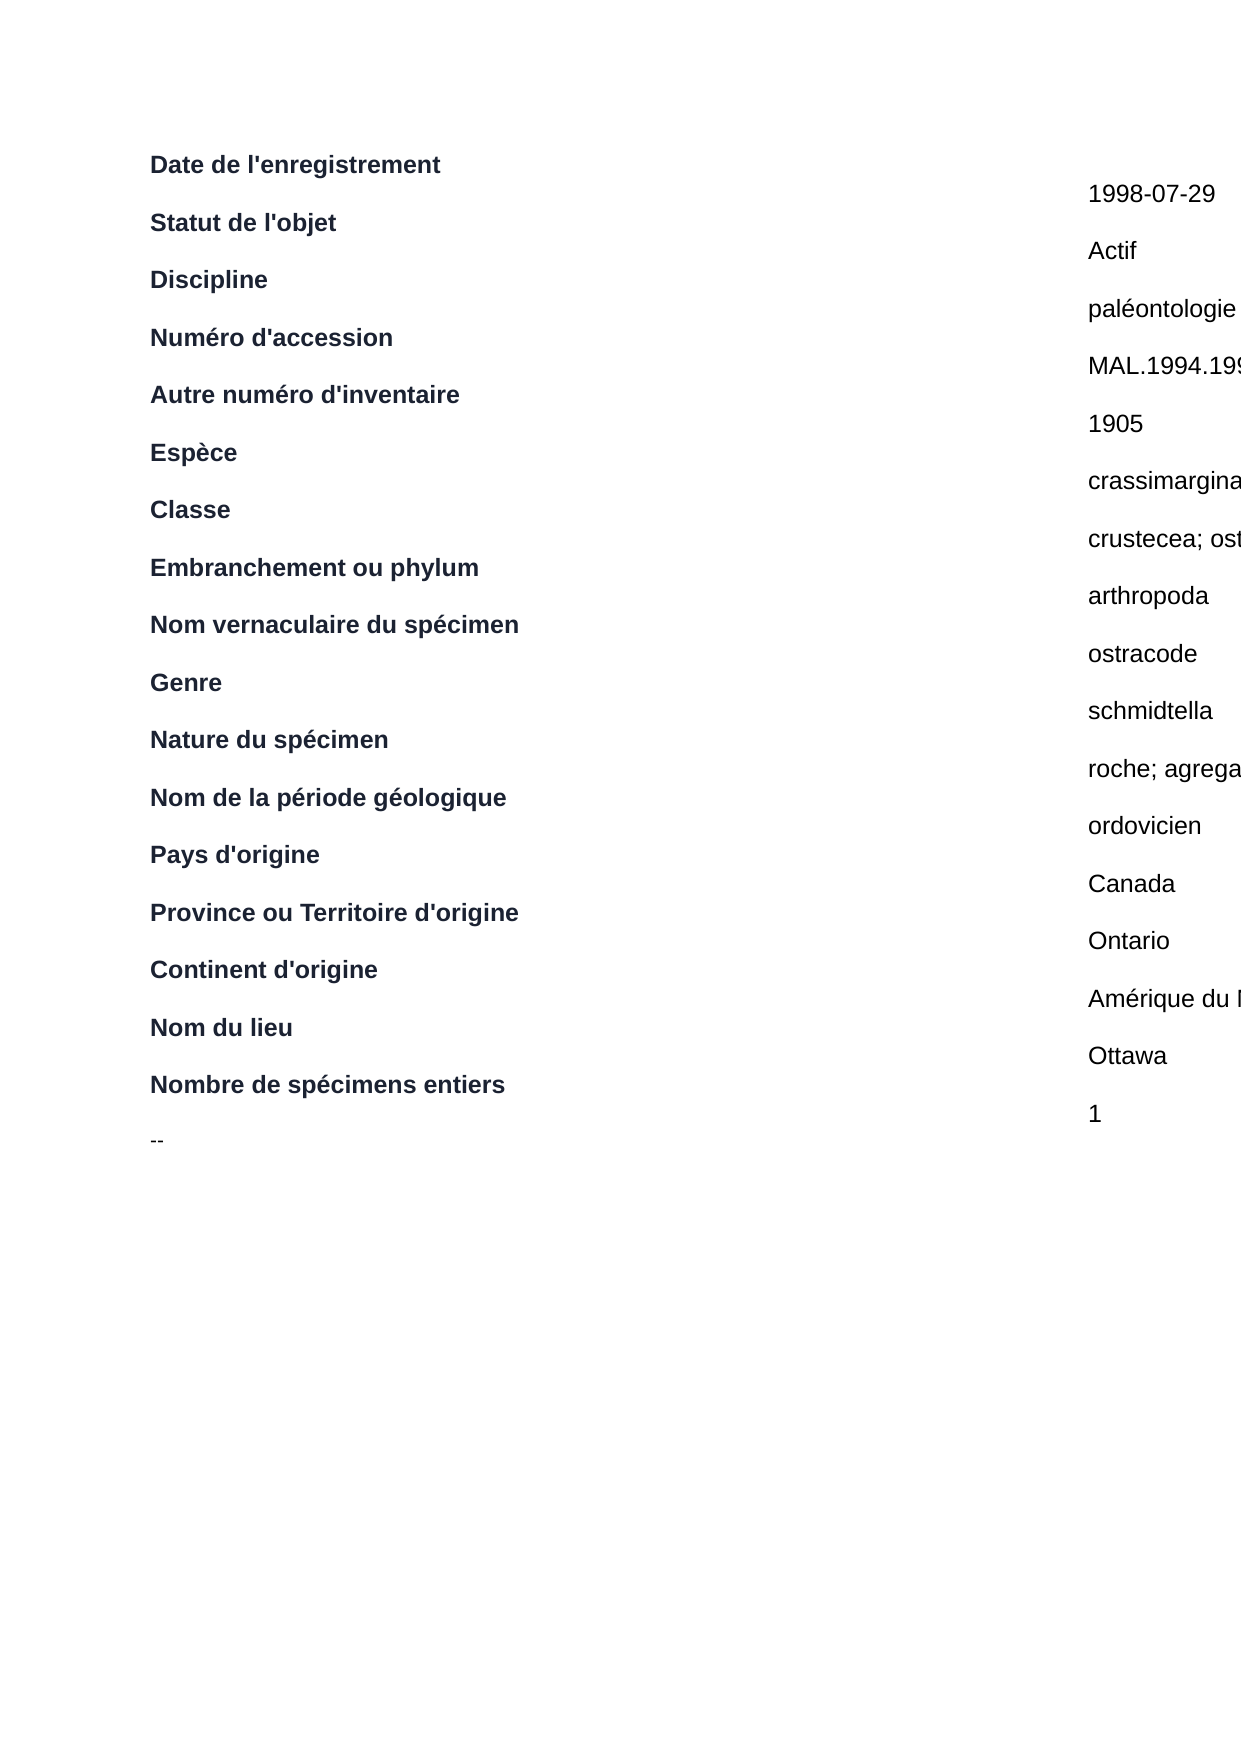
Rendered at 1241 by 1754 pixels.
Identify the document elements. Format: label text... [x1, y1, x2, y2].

text -- [150, 1127, 1090, 1151]
text Date de l'enregistrement [150, 150, 1090, 179]
text Nature du spécimen [150, 725, 1090, 754]
text roche; agregat; fossile; coquille [1088, 754, 1240, 782]
text 1998-07-29 [1088, 179, 1240, 207]
text Actif [1088, 236, 1240, 265]
text Classe [150, 495, 1090, 524]
text Pays d'origine [150, 840, 1090, 869]
text MAL.1994.199 [1088, 351, 1240, 380]
text Nombre de spécimens entiers [150, 1070, 1090, 1099]
text paléontologie [1088, 294, 1240, 322]
text Nom de la période géologique [150, 782, 1090, 811]
text Ontario [1088, 926, 1240, 955]
text Discipline [150, 265, 1090, 294]
text Numéro d'accession [150, 322, 1090, 351]
text Amérique du Nord [1088, 984, 1240, 1012]
text Continent d'origine [150, 955, 1090, 984]
text Province ou Territoire d'origine [150, 897, 1090, 926]
text crustecea; ostracoda [1088, 524, 1240, 552]
text Embranchement ou phylum [150, 552, 1090, 581]
text Ottawa [1088, 1041, 1240, 1070]
text 1 [1088, 1099, 1240, 1127]
text Espèce [150, 437, 1090, 466]
text arthropoda [1088, 581, 1240, 610]
text Autre numéro d'inventaire [150, 380, 1090, 409]
text Canada [1088, 869, 1240, 897]
text Genre [150, 667, 1090, 696]
text 1905 [1088, 409, 1240, 437]
text crassimarginata [1088, 466, 1240, 495]
text Nom du lieu [150, 1012, 1090, 1041]
text schmidtella [1088, 696, 1240, 725]
text Nom vernaculaire du spécimen [150, 610, 1090, 639]
text ostracode [1088, 639, 1240, 667]
text ordovicien [1088, 811, 1240, 840]
text Statut de l'objet [150, 207, 1090, 236]
